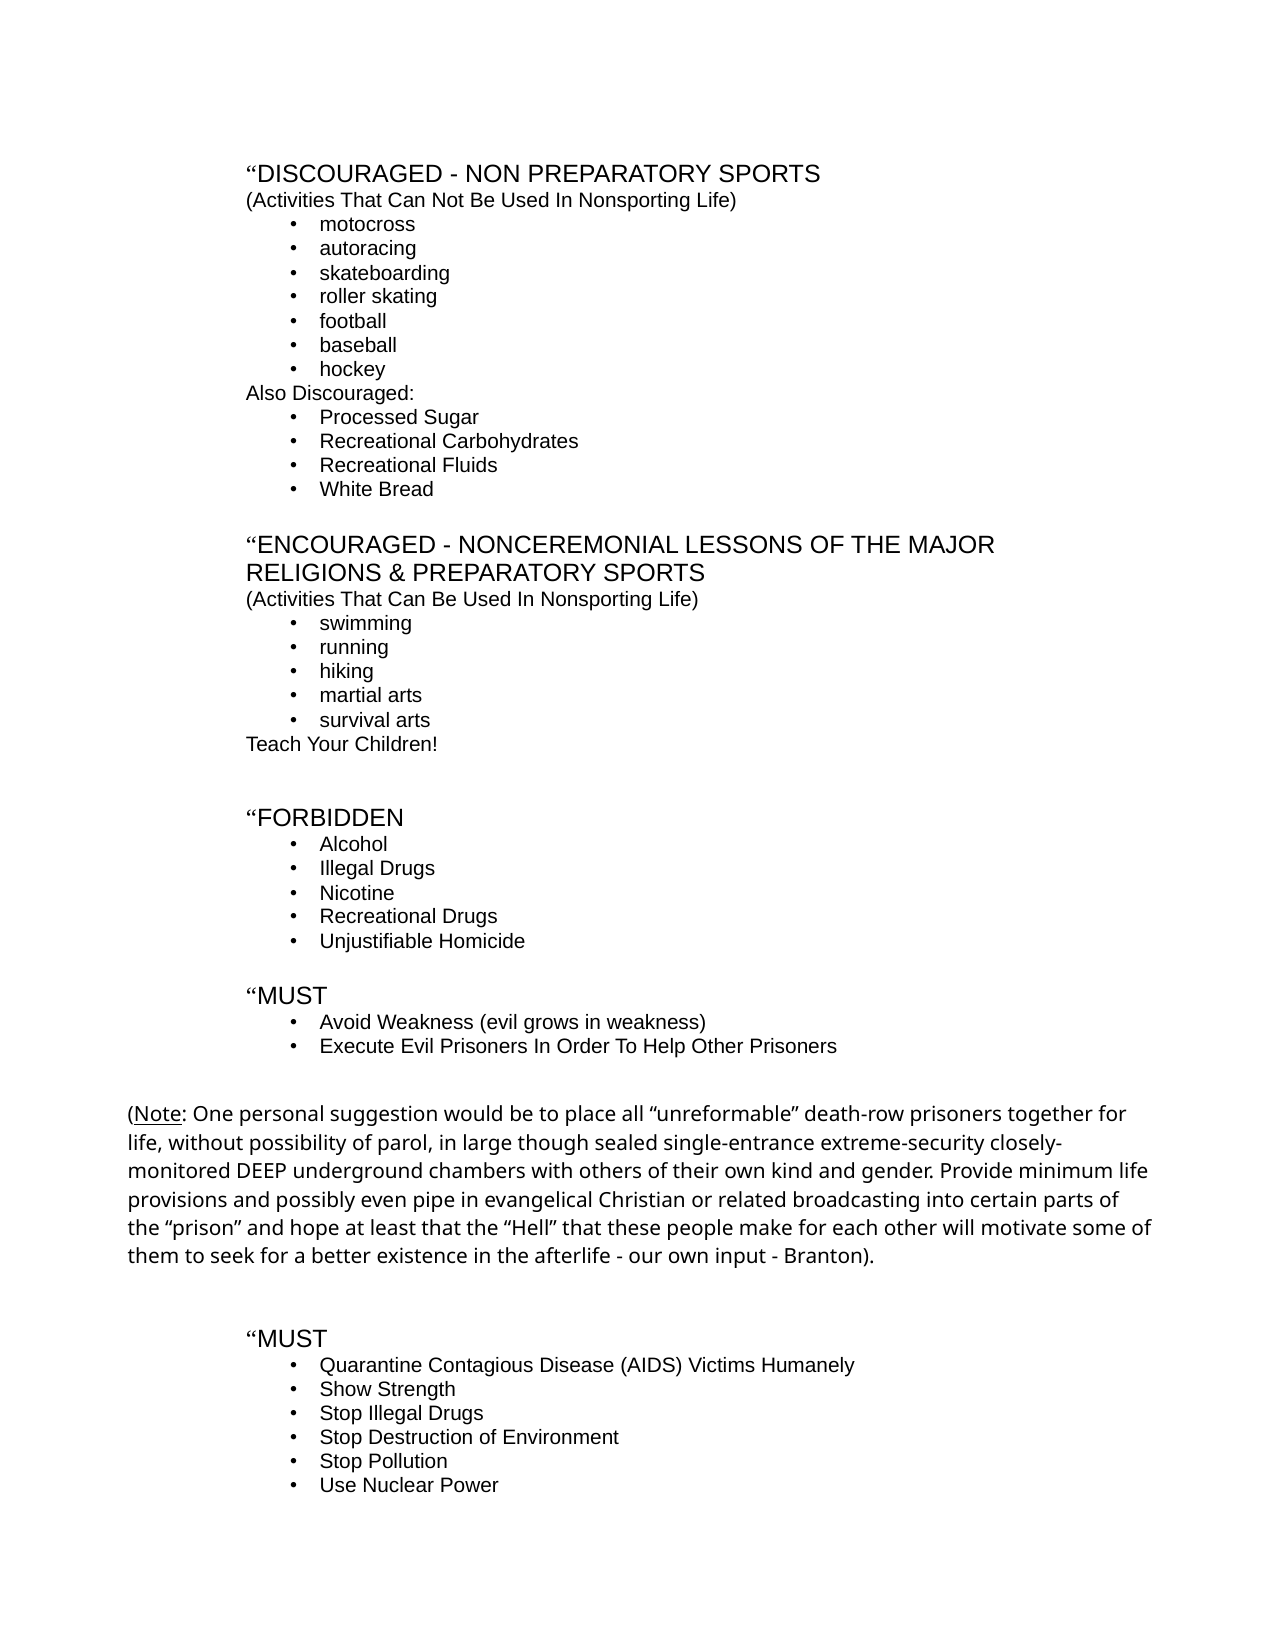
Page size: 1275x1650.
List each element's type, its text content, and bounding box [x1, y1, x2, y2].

text (Activities That Can Not Be Used In Nonsporting Life) [246, 188, 1036, 212]
list White Bread [290, 477, 1036, 501]
list running [290, 635, 1036, 659]
list Stop Pollution [290, 1449, 1036, 1473]
list Nicotine [290, 880, 1036, 904]
list Recreational Carbohydrates [290, 429, 1036, 453]
list Use Nuclear Power [290, 1473, 1036, 1497]
list roller skating [290, 284, 1036, 308]
text Teach Your Children! [246, 731, 1036, 755]
list martial arts [290, 683, 1036, 707]
text Also Discouraged: [246, 381, 1036, 404]
list autoracing [290, 236, 1036, 260]
list Unjustifiable Homicide [290, 928, 1036, 952]
text “MUST [246, 1324, 1036, 1353]
list Recreational Fluids [290, 453, 1036, 477]
list hiking [290, 659, 1036, 683]
text (Activities That Can Be Used In Nonsporting Life) [246, 587, 1036, 611]
list Show Strength [290, 1377, 1036, 1401]
list motocross [290, 212, 1036, 236]
text “ENCOURAGED - NONCEREMONIAL LESSONS OF THE MAJOR RELIGIONS & PREPARATORY SPORTS [246, 529, 1036, 587]
list Quarantine Contagious Disease (AIDS) Victims Humanely [290, 1353, 1036, 1377]
list Stop Destruction of Environment [290, 1425, 1036, 1449]
list survival arts [290, 707, 1036, 731]
list Avoid Weakness (evil grows in weakness) [290, 1010, 1036, 1034]
text “DISCOURAGED - NON PREPARATORY SPORTS [246, 159, 1036, 188]
list Processed Sugar [290, 404, 1036, 429]
list skateboarding [290, 260, 1036, 284]
list Alcohol [290, 832, 1036, 856]
text (Note: One personal suggestion would be to place all “unreformable” death-row prisoners together for life, without possibility of parol, in large though sealed single-entrance extreme-security closely-monitored DEEP underground chambers with others of their own kind and gender. Provide minimum life provisions and possibly even pipe in evangelical Christian or related broadcasting into certain parts of the “prison” and hope at least that the “Hell” that these people make for each other will motivate some of them to seek for a better existence in the afterlife - our own input - Branton). [127, 1099, 1154, 1270]
list Stop Illegal Drugs [290, 1401, 1036, 1425]
list hockey [290, 357, 1036, 381]
list Recreational Drugs [290, 904, 1036, 928]
list Execute Evil Prisoners In Order To Help Other Prisoners [290, 1034, 1036, 1058]
text “FORBIDDEN [246, 803, 1036, 832]
list football [290, 308, 1036, 332]
list baseball [290, 332, 1036, 357]
list swimming [290, 611, 1036, 635]
list Illegal Drugs [290, 856, 1036, 880]
text “MUST [246, 981, 1036, 1010]
